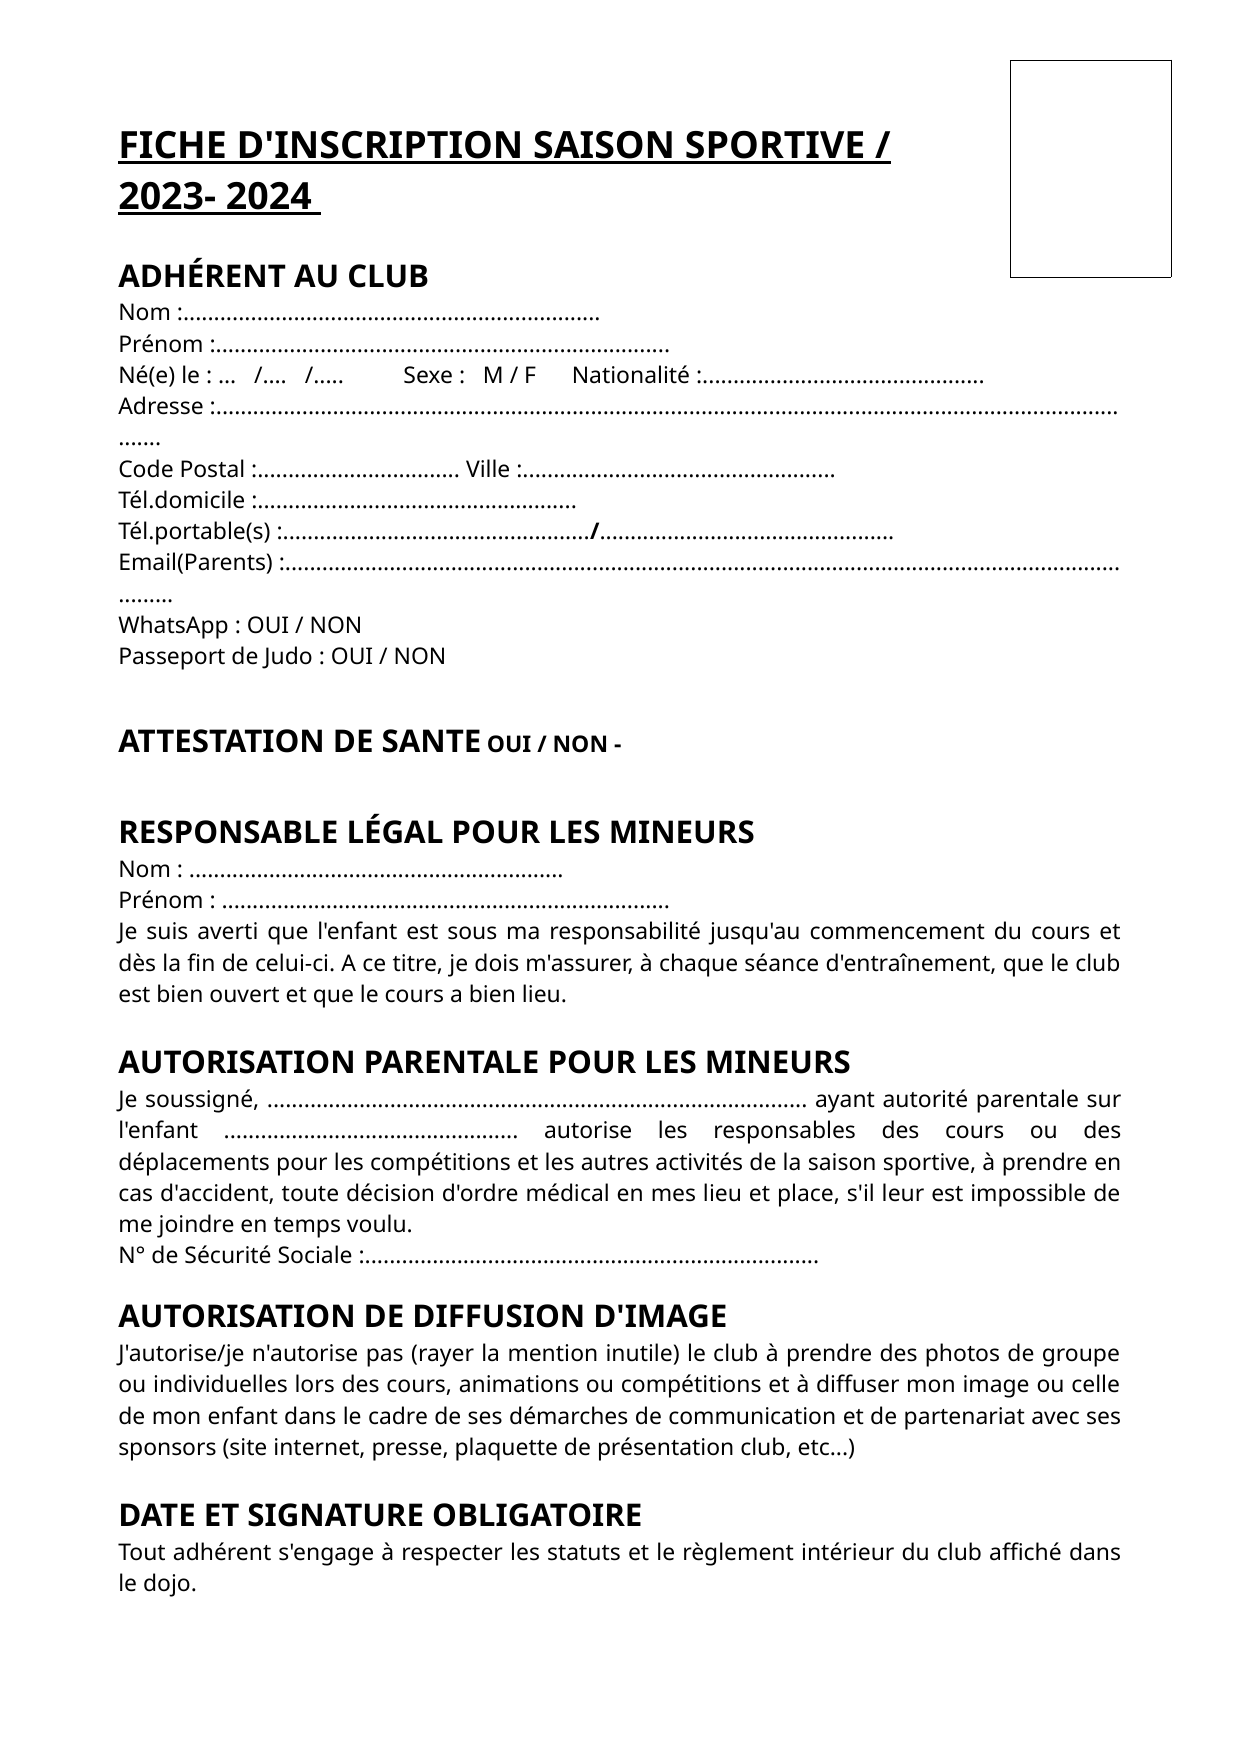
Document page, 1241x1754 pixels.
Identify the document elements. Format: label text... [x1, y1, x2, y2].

text Nom :.................................................................... Prénom :.......................................................................... [118, 296, 1122, 359]
text AUTORISATION PARENTALE POUR LES MINEURS [118, 1040, 1122, 1083]
text Tout adhérent s'engage à respecter les statuts et le règlement intérieur du club affiché dans le dojo. [118, 1536, 1122, 1598]
text J'autorise/je n'autorise pas (rayer la mention inutile) le club à prendre des photos de groupe ou individuelles lors des cours, animations ou compétitions et à diffuser mon image ou celle de mon enfant dans le cadre de ses démarches de communication et de partenariat avec ses sponsors (site internet, presse, plaquette de présentation club, etc...) [118, 1337, 1122, 1462]
text ADHÉRENT AU CLUB [118, 254, 1122, 296]
text Je suis averti que l'enfant est sous ma responsabilité jusqu'au commencement du cours et dès la fin de celui-ci. A ce titre, je dois m'assurer, à chaque séance d'entraînement, que le club est bien ouvert et que le cours a bien lieu. [118, 915, 1122, 1009]
text FICHE D'INSCRIPTION SAISON SPORTIVE / 2023- 2024 [118, 118, 1010, 220]
text [1011, 61, 1171, 277]
text Tél.domicile :.................................................... Tél.portable(s) :................................................../................................................ [118, 484, 1122, 546]
text ATTESTATION DE SANTE OUI / NON - [118, 719, 1122, 762]
text Je soussigné, ........................................................................................ ayant autorité parentale sur l'enfant ................................................ autorise les responsables des cours ou des déplacements pour les compétitions et les autres activités de la saison sportive, à prendre en cas d'accident, toute décision d'ordre médical en mes lieu et place, s'il leur est impossible de me joindre en temps voulu. [118, 1083, 1122, 1239]
text RESPONSABLE LÉGAL POUR LES MINEURS [118, 810, 1122, 853]
text N° de Sécurité Sociale :.......................................................................... [118, 1239, 1122, 1270]
text Email(Parents) :..............................................................................................................................................… [118, 546, 1122, 609]
text Né(e) le : … /.… /..... Sexe : M / F Nationalité :.............................................. Adresse :.......................................................................................................................................................... Code Postal :................................. Ville :................................................... [118, 359, 1122, 484]
text DATE ET SIGNATURE OBLIGATOIRE [118, 1493, 1122, 1536]
text AUTORISATION DE DIFFUSION D'IMAGE [118, 1294, 1122, 1337]
text WhatsApp : OUI / NON [118, 609, 1122, 640]
text Nom : ............................................................. [118, 853, 1122, 884]
text Prénom : ......................................................................... [118, 884, 1122, 915]
text Passeport de Judo : OUI / NON [118, 640, 1122, 671]
